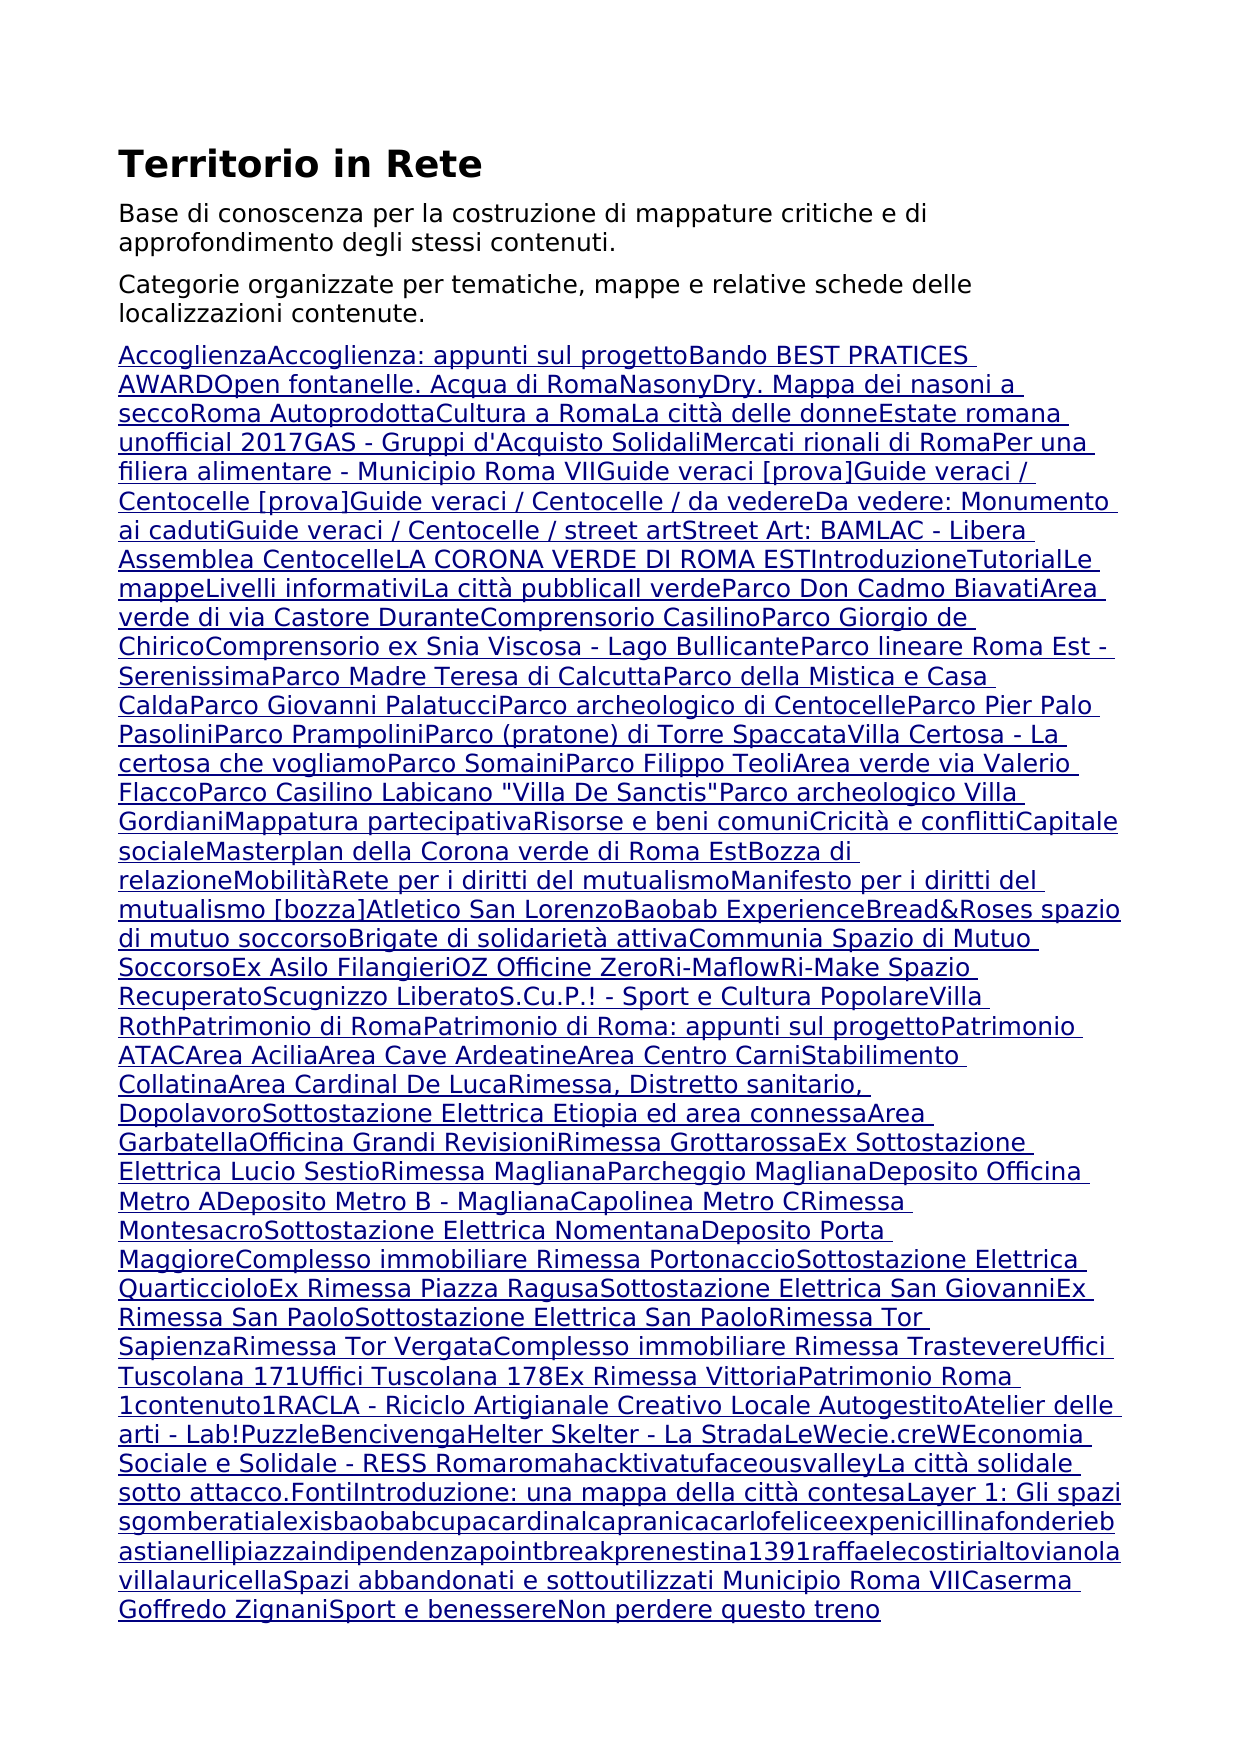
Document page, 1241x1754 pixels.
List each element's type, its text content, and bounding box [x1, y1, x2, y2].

text AccoglienzaAccoglienza: appunti sul progettoBando BEST PRATICES AWARDOpen fontanelle. Acqua di RomaNasonyDry. Mappa dei nasoni a seccoRoma AutoprodottaCultura a RomaLa città delle donneEstate romana unofficial 2017GAS - Gruppi d'Acquisto SolidaliMercati rionali di RomaPer una filiera alimentare - Municipio Roma VIIGuide veraci [prova]Guide veraci / Centocelle [prova]Guide veraci / Centocelle / da vedereDa vedere: Monumento ai cadutiGuide veraci / Centocelle / street artStreet Art: BAMLAC - Libera Assemblea CentocelleLA CORONA VERDE DI ROMA ESTIntroduzioneTutorialLe mappeLivelli informativiLa città pubblicaIl verdeParco Don Cadmo BiavatiArea verde di via Castore DuranteComprensorio CasilinoParco Giorgio de ChiricoComprensorio ex Snia Viscosa - Lago BullicanteParco lineare Roma Est - SerenissimaParco Madre Teresa di CalcuttaParco della Mistica e Casa CaldaParco Giovanni PalatucciParco archeologico di CentocelleParco Pier Palo PasoliniParco PrampoliniParco (pratone) di Torre SpaccataVilla Certosa - La certosa che vogliamoParco SomainiParco Filippo TeoliArea verde via Valerio FlaccoParco Casilino Labicano "Villa De Sanctis"Parco archeologico Villa GordianiMappatura partecipativaRisorse e beni comuniCricità e conflittiCapitale socialeMasterplan della Corona verde di Roma EstBozza di relazioneMobilitàRete per i diritti del mutualismoManifesto per i diritti del mutualismo [bozza]Atletico San LorenzoBaobab ExperienceBread&Roses spazio di mutuo soccorsoBrigate di solidarietà attivaCommunia Spazio di Mutuo SoccorsoEx Asilo FilangieriOZ Officine ZeroRi-MaflowRi-Make Spazio RecuperatoScugnizzo LiberatoS.Cu.P.! - Sport e Cultura PopolareVilla RothPatrimonio di RomaPatrimonio di Roma: appunti sul progettoPatrimonio ATACArea AciliaArea Cave ArdeatineArea Centro CarniStabilimento CollatinaArea Cardinal De LucaRimessa, Distretto sanitario, DopolavoroSottostazione Elettrica Etiopia ed area connessaArea GarbatellaOfficina Grandi RevisioniRimessa GrottarossaEx Sottostazione Elettrica Lucio SestioRimessa MaglianaParcheggio MaglianaDeposito Officina Metro ADeposito Metro B - MaglianaCapolinea Metro CRimessa MontesacroSottostazione Elettrica NomentanaDeposito Porta MaggioreComplesso immobiliare Rimessa PortonaccioSottostazione Elettrica QuarticcioloEx Rimessa Piazza RagusaSottostazione Elettrica San GiovanniEx Rimessa San PaoloSottostazione Elettrica San PaoloRimessa Tor SapienzaRimessa Tor VergataComplesso immobiliare Rimessa TrastevereUffici Tuscolana 171Uffici Tuscolana 178Ex Rimessa VittoriaPatrimonio Roma 1contenuto1RACLA - Riciclo Artigianale Creativo Locale AutogestitoAtelier delle [118, 341, 1122, 1416]
text Categorie organizzate per tematiche, mappe e relative schede delle localizzazioni contenute. [118, 270, 1122, 328]
text arti - Lab!PuzzleBencivengaHelter Skelter - La StradaLeWecie.creWEconomia Sociale e Solidale - RESS RomaromahacktivatufaceousvalleyLa città solidale sotto attacco.FontiIntroduzione: una mappa della città contesaLayer 1: Gli spazi sgomberatialexisbaobabcupacardinalcapranicacarlofeliceexpenicillinafonderiebastianellipiazzaindipendenzapointbreakprenestina1391raffaelecostirialtovianolavillalauricellaSpazi abbandonati e sottoutilizzati Municipio Roma VIICaserma Goffredo ZignaniSport e benessereNon perdere questo treno [118, 1417, 1122, 1624]
subtitle Territorio in Rete [118, 143, 1122, 187]
text Base di conoscenza per la costruzione di mappature critiche e di approfondimento degli stessi contenuti. [118, 199, 1122, 258]
